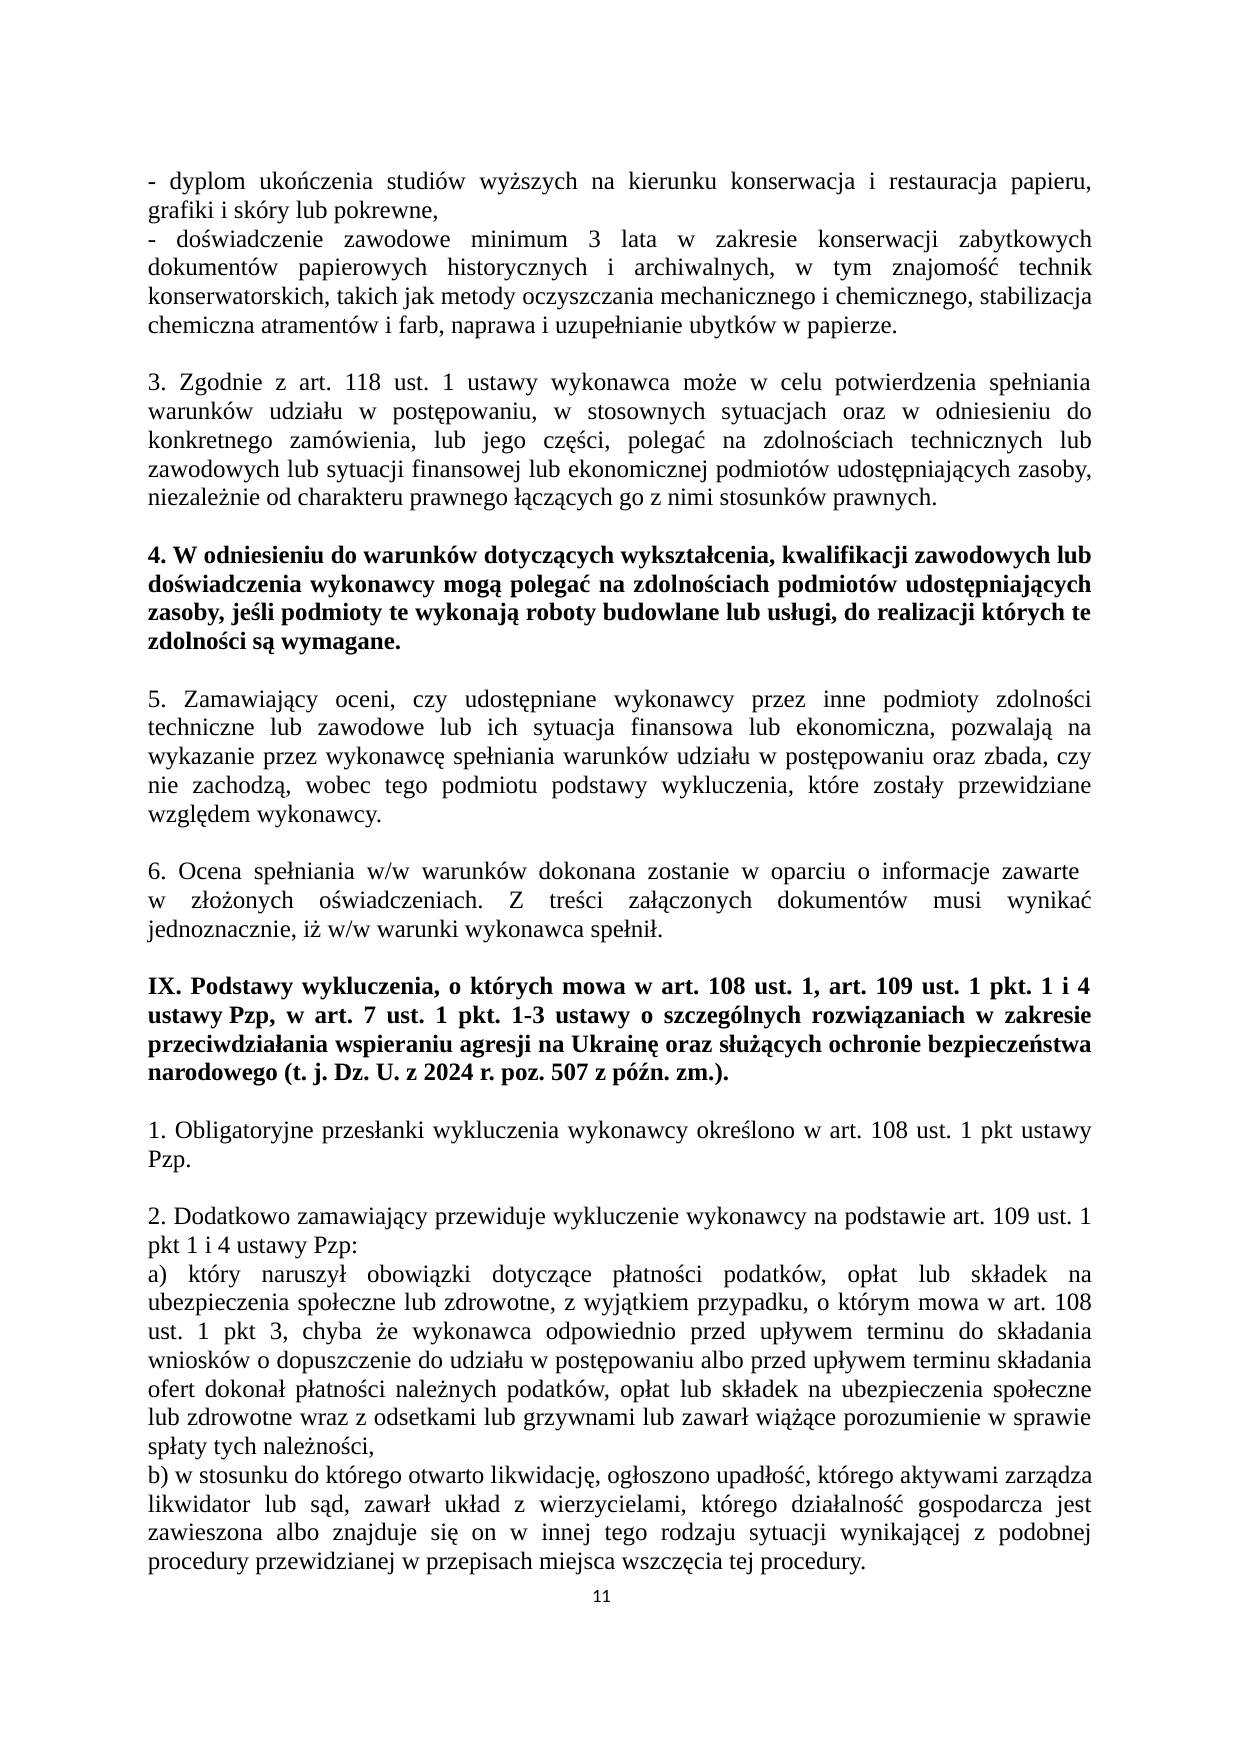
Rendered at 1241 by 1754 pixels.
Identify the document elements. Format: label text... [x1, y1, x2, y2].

text - dyplom ukończenia studiów wyższych na kierunku konserwacja i restauracja papieru, grafiki i skóry lub pokrewne, [148, 166, 1093, 224]
text 5. Zamawiający oceni, czy udostępniane wykonawcy przez inne podmioty zdolności techniczne lub zawodowe lub ich sytuacja finansowa lub ekonomiczna, pozwalają na wykazanie przez wykonawcę spełniania warunków udziału w postępowaniu oraz zbada, czy nie zachodzą, wobec tego podmiotu podstawy wykluczenia, które zostały przewidziane względem wykonawcy. [148, 684, 1093, 827]
text - doświadczenie zawodowe minimum 3 lata w zakresie konserwacji zabytkowych dokumentów papierowych historycznych i archiwalnych, w tym znajomość technik konserwatorskich, takich jak metody oczyszczania mechanicznego i chemicznego, stabilizacja chemiczna atramentów i farb, naprawa i uzupełnianie ubytków w papierze. [148, 224, 1093, 339]
text 2. Dodatkowo zamawiający przewiduje wykluczenie wykonawcy na podstawie art. 109 ust. 1 pkt 1 i 4 ustawy Pzp: [148, 1201, 1093, 1259]
text IX. Podstawy wykluczenia, o których mowa w art. 108 ust. 1, art. 109 ust. 1 pkt. 1 i 4 ustawy Pzp, w art. 7 ust. 1 pkt. 1-3 ustawy o szczególnych rozwiązaniach w zakresie przeciwdziałania wspieraniu agresji na Ukrainę oraz służących ochronie bezpieczeństwa narodowego (t. j. Dz. U. z 2024 r. poz. 507 z późn. zm.). [148, 971, 1093, 1086]
text 6. Ocena spełniania w/w warunków dokonana zostanie w oparciu o informacje zawarte w złożonych oświadczeniach. Z treści załączonych dokumentów musi wynikać jednoznacznie, iż w/w warunki wykonawca spełnił. [148, 856, 1093, 942]
text 3. Zgodnie z art. 118 ust. 1 ustawy wykonawca może w celu potwierdzenia spełniania warunków udziału w postępowaniu, w stosownych sytuacjach oraz w odniesieniu do konkretnego zamówienia, lub jego części, polegać na zdolnościach technicznych lub zawodowych lub sytuacji finansowej lub ekonomicznej podmiotów udostępniających zasoby, niezależnie od charakteru prawnego łączących go z nimi stosunków prawnych. [148, 367, 1093, 511]
text a) który naruszył obowiązki dotyczące płatności podatków, opłat lub składek na ubezpieczenia społeczne lub zdrowotne, z wyjątkiem przypadku, o którym mowa w art. 108 ust. 1 pkt 3, chyba że wykonawca odpowiednio przed upływem terminu do składania wniosków o dopuszczenie do udziału w postępowaniu albo przed upływem terminu składania ofert dokonał płatności należnych podatków, opłat lub składek na ubezpieczenia społeczne lub zdrowotne wraz z odsetkami lub grzywnami lub zawarł wiążące porozumienie w sprawie spłaty tych należności, [148, 1259, 1093, 1460]
text 4. W odniesieniu do warunków dotyczących wykształcenia, kwalifikacji zawodowych lub doświadczenia wykonawcy mogą polegać na zdolnościach podmiotów udostępniających zasoby, jeśli podmioty te wykonają roboty budowlane lub usługi, do realizacji których te zdolności są wymagane. [148, 540, 1093, 655]
text b) w stosunku do którego otwarto likwidację, ogłoszono upadłość, którego aktywami zarządza likwidator lub sąd, zawarł układ z wierzycielami, którego działalność gospodarcza jest zawieszona albo znajduje się on w innej tego rodzaju sytuacji wynikającej z podobnej procedury przewidzianej w przepisach miejsca wszczęcia tej procedury. [148, 1460, 1093, 1575]
text 1. Obligatoryjne przesłanki wykluczenia wykonawcy określono w art. 108 ust. 1 pkt ustawy Pzp. [148, 1115, 1093, 1172]
